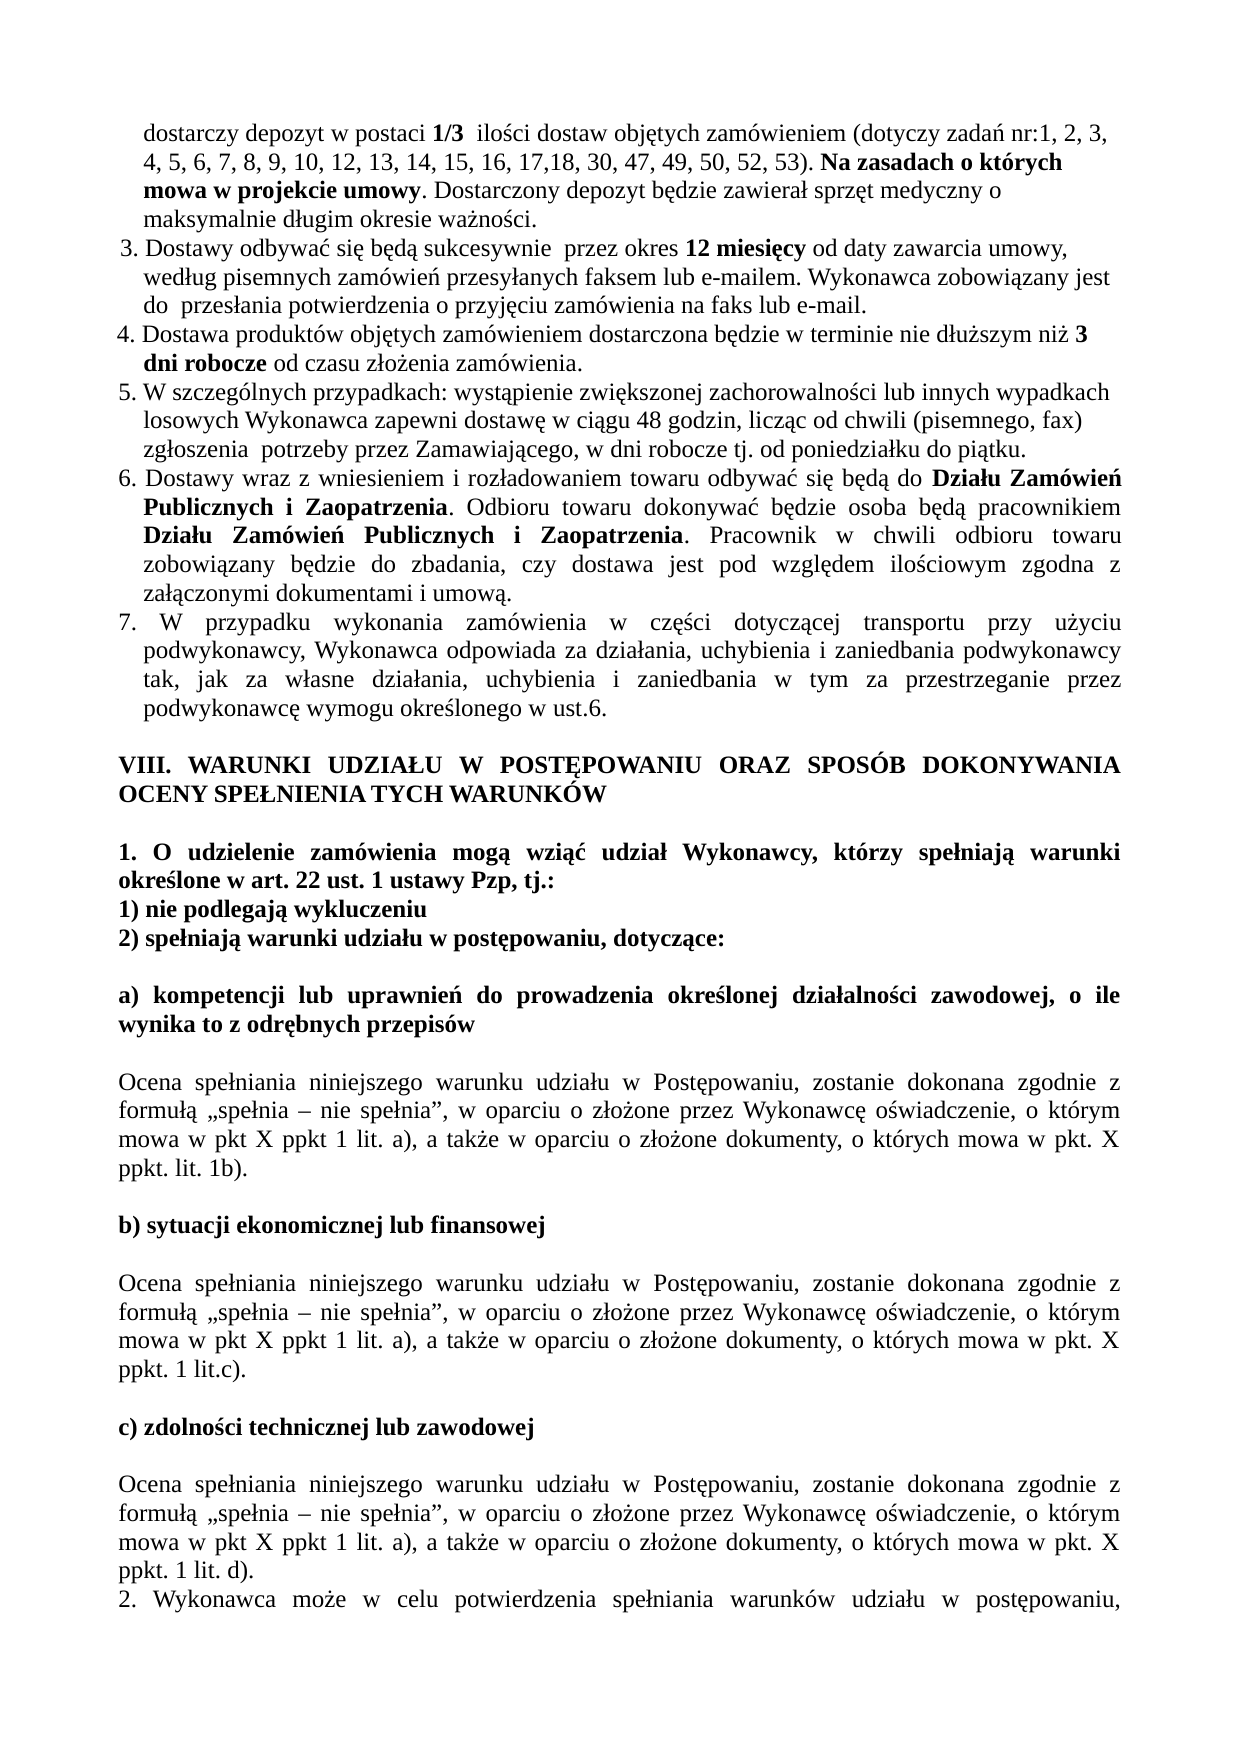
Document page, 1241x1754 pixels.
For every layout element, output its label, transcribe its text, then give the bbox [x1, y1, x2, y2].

text 7. W przypadku wykonania zamówienia w części dotyczącej transportu przy użyciu podwykonawcy, Wykonawca odpowiada za działania, uchybienia i zaniedbania podwykonawcy tak, jak za własne działania, uchybienia i zaniedbania w tym za przestrzeganie przez podwykonawcę wymogu określonego w ust.6. [118, 607, 1122, 722]
text c) zdolności technicznej lub zawodowej [118, 1412, 1122, 1441]
text Ocena spełniania niniejszego warunku udziału w Postępowaniu, zostanie dokonana zgodnie z formułą „spełnia – nie spełnia”, w oparciu o złożone przez Wykonawcę oświadczenie, o którym mowa w pkt X ppkt 1 lit. a), a także w oparciu o złożone dokumenty, o których mowa w pkt. X ppkt. lit. 1b). [118, 1067, 1122, 1182]
text 6. Dostawy wraz z wniesieniem i rozładowaniem towaru odbywać się będą do Działu Zamówień Publicznych i Zaopatrzenia. Odbioru towaru dokonywać będzie osoba będą pracownikiem Działu Zamówień Publicznych i Zaopatrzenia. Pracownik w chwili odbioru towaru zobowiązany będzie do zbadania, czy dostawa jest pod względem ilościowym zgodna z załączonymi dokumentami i umową. [118, 463, 1122, 607]
text 5. W szczególnych przypadkach: wystąpienie zwiększonej zachorowalności lub innych wypadkach [118, 377, 1122, 406]
text b) sytuacji ekonomicznej lub finansowej [118, 1211, 1122, 1239]
text 2. Wykonawca może w celu potwierdzenia spełniania warunków udziału w postępowaniu, [118, 1584, 1122, 1613]
text a) kompetencji lub uprawnień do prowadzenia określonej działalności zawodowej, o ile wynika to z odrębnych przepisów [118, 981, 1122, 1038]
text 2) spełniają warunki udziału w postępowaniu, dotyczące: [118, 923, 1122, 952]
text 1) nie podlegają wykluczeniu [118, 894, 1122, 923]
text 4. Dostawa produktów objętych zamówieniem dostarczona będzie w terminie nie dłuższym niż 3 dni robocze od czasu złożenia zamówienia. [117, 319, 1122, 377]
text losowych Wykonawca zapewni dostawę w ciągu 48 godzin, licząc od chwili (pisemnego, fax) [118, 406, 1122, 434]
text VIII. WARUNKI UDZIAŁU W POSTĘPOWANIU ORAZ SPOSÓB DOKONYWANIA OCENY SPEŁNIENIA TYCH WARUNKÓW [118, 751, 1122, 808]
text Ocena spełniania niniejszego warunku udziału w Postępowaniu, zostanie dokonana zgodnie z formułą „spełnia – nie spełnia”, w oparciu o złożone przez Wykonawcę oświadczenie, o którym mowa w pkt X ppkt 1 lit. a), a także w oparciu o złożone dokumenty, o których mowa w pkt. X ppkt. 1 lit. d). [118, 1469, 1122, 1584]
text Ocena spełniania niniejszego warunku udziału w Postępowaniu, zostanie dokonana zgodnie z formułą „spełnia – nie spełnia”, w oparciu o złożone przez Wykonawcę oświadczenie, o którym mowa w pkt X ppkt 1 lit. a), a także w oparciu o złożone dokumenty, o których mowa w pkt. X ppkt. 1 lit.c). [118, 1268, 1122, 1383]
text 1. O udzielenie zamówienia mogą wziąć udział Wykonawcy, którzy spełniają warunki określone w art. 22 ust. 1 ustawy Pzp, tj.: [118, 837, 1122, 894]
text 3. Dostawy odbywać się będą sukcesywnie przez okres 12 miesięcy od daty zawarcia umowy, według pisemnych zamówień przesyłanych faksem lub e-mailem. Wykonawca zobowiązany jest do przesłania potwierdzenia o przyjęciu zamówienia na faks lub e-mail. [120, 233, 1122, 319]
text zgłoszenia potrzeby przez Zamawiającego, w dni robocze tj. od poniedziałku do piątku. [118, 434, 1122, 463]
text dostarczy depozyt w postaci 1/3 ilości dostaw objętych zamówieniem (dotyczy zadań nr:1, 2, 3, 4, 5, 6, 7, 8, 9, 10, 12, 13, 14, 15, 16, 17,18, 30, 47, 49, 50, 52, 53). Na zasadach o których mowa w projekcie umowy. Dostarczony depozyt będzie zawierał sprzęt medyczny o maksymalnie długim okresie ważności. [120, 118, 1122, 233]
